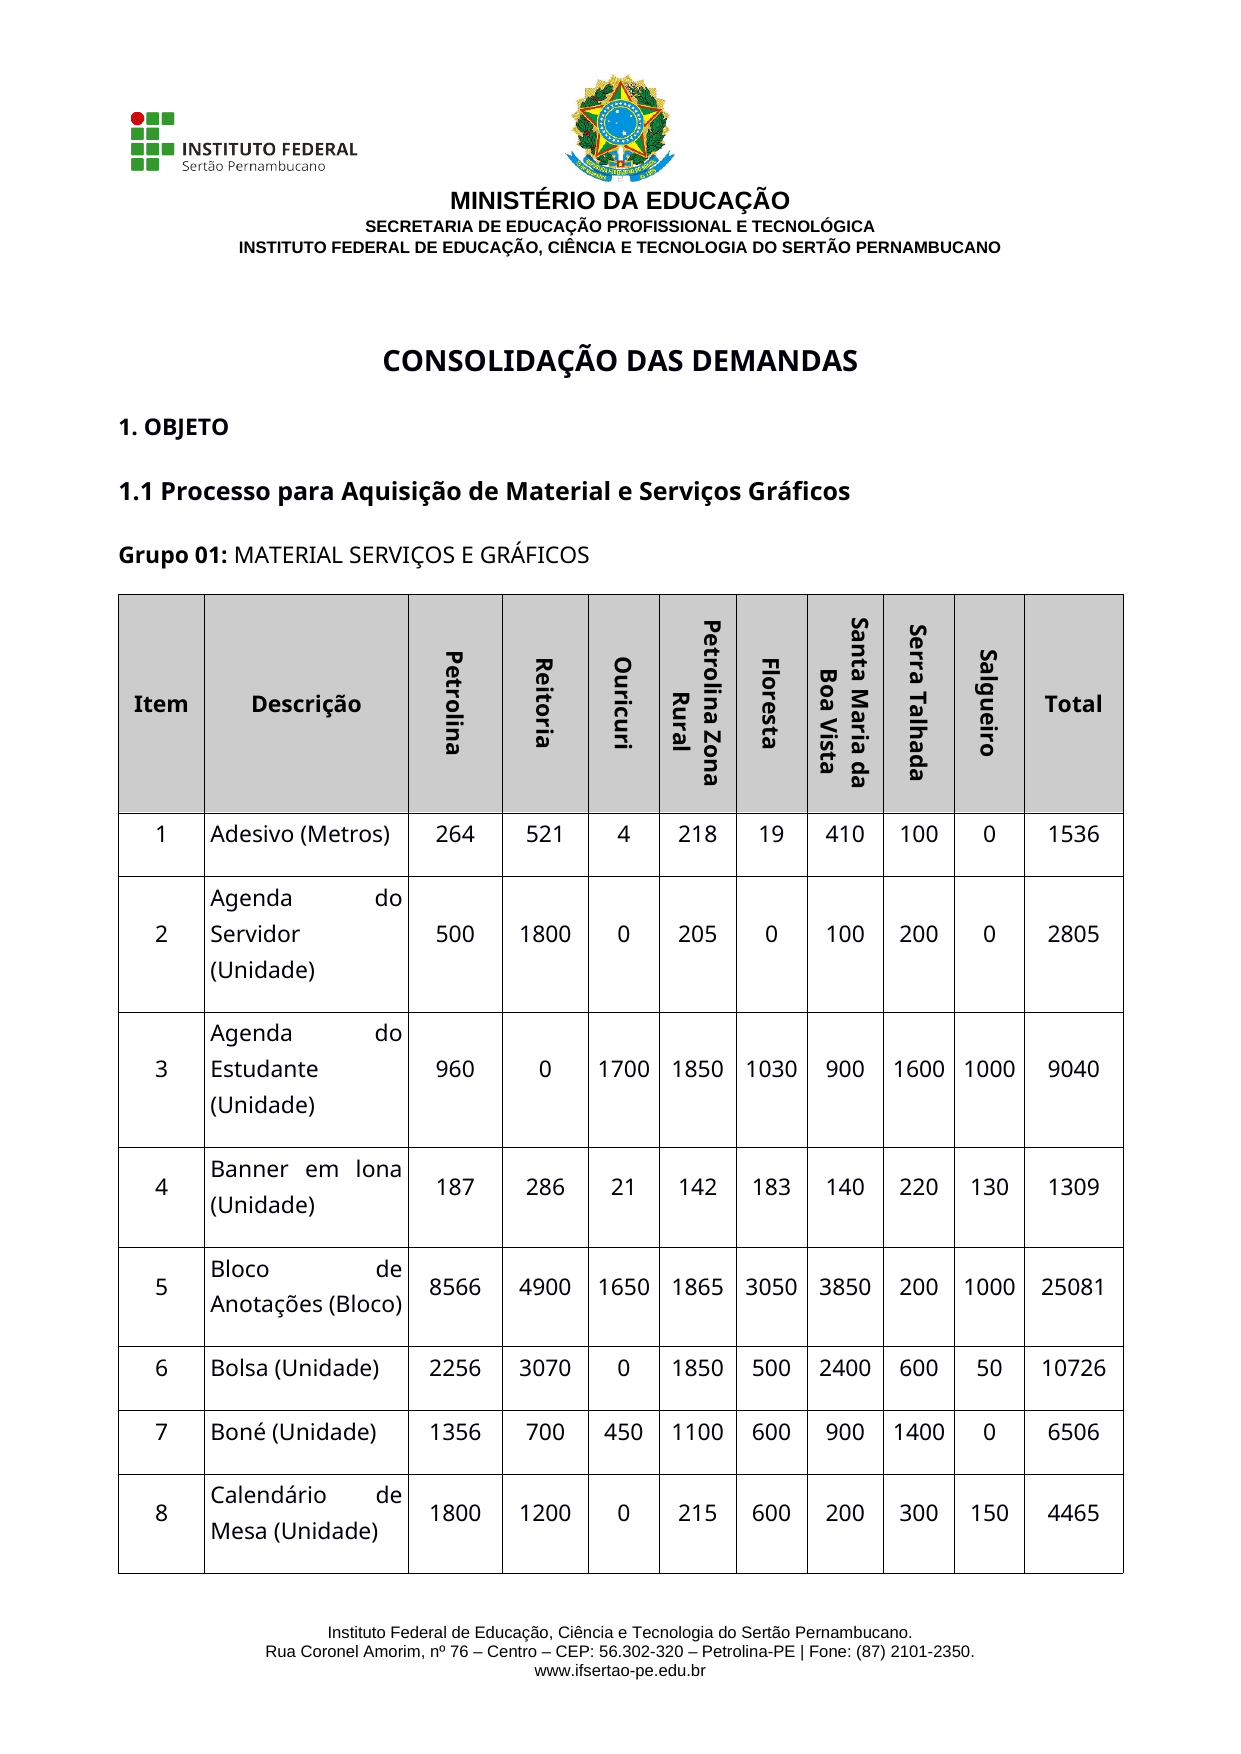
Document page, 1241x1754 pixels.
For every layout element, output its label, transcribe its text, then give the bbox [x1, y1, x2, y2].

table_cell 1536 [1025, 814, 1123, 876]
table_cell 600 [884, 1347, 954, 1410]
picture [130, 112, 358, 171]
table_cell 1800 [409, 1475, 502, 1573]
table_cell 0 [955, 877, 1024, 1012]
table_cell 0 [955, 814, 1024, 876]
table_header Total [1025, 595, 1123, 812]
table_header Serra Talhada [884, 595, 954, 812]
table_cell Agenda do Servidor (Unidade) [205, 877, 408, 1012]
table_cell Bloco de Anotações (Bloco) [205, 1248, 408, 1346]
table_cell 264 [409, 814, 502, 876]
table_cell 8 [119, 1475, 204, 1573]
table_cell 5 [119, 1248, 204, 1346]
table_cell 600 [737, 1411, 807, 1473]
table_cell 0 [589, 877, 659, 1012]
table_cell 9040 [1025, 1013, 1123, 1147]
table_header Item [119, 595, 204, 812]
table_cell 450 [589, 1411, 659, 1473]
table_cell 1400 [884, 1411, 954, 1473]
table_cell 200 [884, 877, 954, 1012]
list CONSOLIDAÇÃO DAS DEMANDAS [118, 340, 1122, 380]
list Grupo 01: MATERIAL SERVIÇOS E GRÁFICOS [118, 539, 1122, 570]
table_cell 900 [808, 1013, 883, 1147]
table_cell Bolsa (Unidade) [205, 1347, 408, 1410]
table_cell 6 [119, 1347, 204, 1410]
table_cell 286 [503, 1148, 588, 1247]
table_cell 21 [589, 1148, 659, 1247]
table_cell 220 [884, 1148, 954, 1247]
table_cell 218 [660, 814, 736, 876]
table_cell 0 [503, 1013, 588, 1147]
table_cell Banner em lona (Unidade) [205, 1148, 408, 1247]
table_header Salgueiro [955, 595, 1024, 812]
table_cell 1000 [955, 1013, 1024, 1147]
table_cell 700 [503, 1411, 588, 1473]
table_cell Boné (Unidade) [205, 1411, 408, 1473]
table_cell 1865 [660, 1248, 736, 1346]
table_header Ouricuri [589, 595, 659, 812]
table_cell 187 [409, 1148, 502, 1247]
table_cell 300 [884, 1475, 954, 1573]
table_cell 0 [589, 1475, 659, 1573]
table_cell 140 [808, 1148, 883, 1247]
table_cell 1200 [503, 1475, 588, 1573]
table_cell 130 [955, 1148, 1024, 1247]
table_header Petrolina [409, 595, 502, 812]
table_cell 8566 [409, 1248, 502, 1346]
table_cell 3 [119, 1013, 204, 1147]
table_cell 4 [589, 814, 659, 876]
table_cell 1309 [1025, 1148, 1123, 1247]
table_cell Calendário de Mesa (Unidade) [205, 1475, 408, 1573]
table_cell 1850 [660, 1347, 736, 1410]
table_cell 4 [119, 1148, 204, 1247]
table_header Santa Maria da Boa Vista [808, 595, 883, 812]
table_cell 150 [955, 1475, 1024, 1573]
table_cell 500 [737, 1347, 807, 1410]
table_cell 183 [737, 1148, 807, 1247]
table_cell 2256 [409, 1347, 502, 1410]
table_cell 1356 [409, 1411, 502, 1473]
table_cell 200 [884, 1248, 954, 1346]
table_cell 2 [119, 877, 204, 1012]
table_cell 3050 [737, 1248, 807, 1346]
table_cell 1700 [589, 1013, 659, 1147]
table_cell 215 [660, 1475, 736, 1573]
table_cell 1100 [660, 1411, 736, 1473]
table_cell 200 [808, 1475, 883, 1573]
table_cell Agenda do Estudante (Unidade) [205, 1013, 408, 1147]
table_cell 1650 [589, 1248, 659, 1346]
table_cell 10726 [1025, 1347, 1123, 1410]
table_cell 960 [409, 1013, 502, 1147]
table_cell 1000 [955, 1248, 1024, 1346]
table_header Reitoria [503, 595, 588, 812]
table_cell 1030 [737, 1013, 807, 1147]
table_cell 142 [660, 1148, 736, 1247]
list 1.1 Processo para Aquisição de Material e Serviços Gráficos [118, 473, 1122, 508]
table_cell 19 [737, 814, 807, 876]
table_header Descrição [205, 595, 408, 812]
table_cell 0 [589, 1347, 659, 1410]
table_cell 521 [503, 814, 588, 876]
table_cell 100 [808, 877, 883, 1012]
table_cell 100 [884, 814, 954, 876]
table_cell 50 [955, 1347, 1024, 1410]
table_cell 1800 [503, 877, 588, 1012]
table_header Floresta [737, 595, 807, 812]
table_cell 25081 [1025, 1248, 1123, 1346]
table_cell 600 [737, 1475, 807, 1573]
table_cell 1850 [660, 1013, 736, 1147]
table_cell 900 [808, 1411, 883, 1473]
table_cell 205 [660, 877, 736, 1012]
table_cell 1600 [884, 1013, 954, 1147]
table_cell 410 [808, 814, 883, 876]
table_cell 0 [737, 877, 807, 1012]
table_cell 7 [119, 1411, 204, 1473]
table_cell 4465 [1025, 1475, 1123, 1573]
table_header Petrolina Zona Rural [660, 595, 736, 812]
table_cell 4900 [503, 1248, 588, 1346]
table_cell 6506 [1025, 1411, 1123, 1473]
table_cell 2400 [808, 1347, 883, 1410]
table_cell 2805 [1025, 877, 1123, 1012]
picture [565, 74, 675, 182]
table_cell 3850 [808, 1248, 883, 1346]
table_cell Adesivo (Metros) [205, 814, 408, 876]
table_cell 500 [409, 877, 502, 1012]
list 1. OBJETO [118, 411, 1122, 442]
table_cell 1 [119, 814, 204, 876]
table_cell 0 [955, 1411, 1024, 1473]
table_cell 3070 [503, 1347, 588, 1410]
